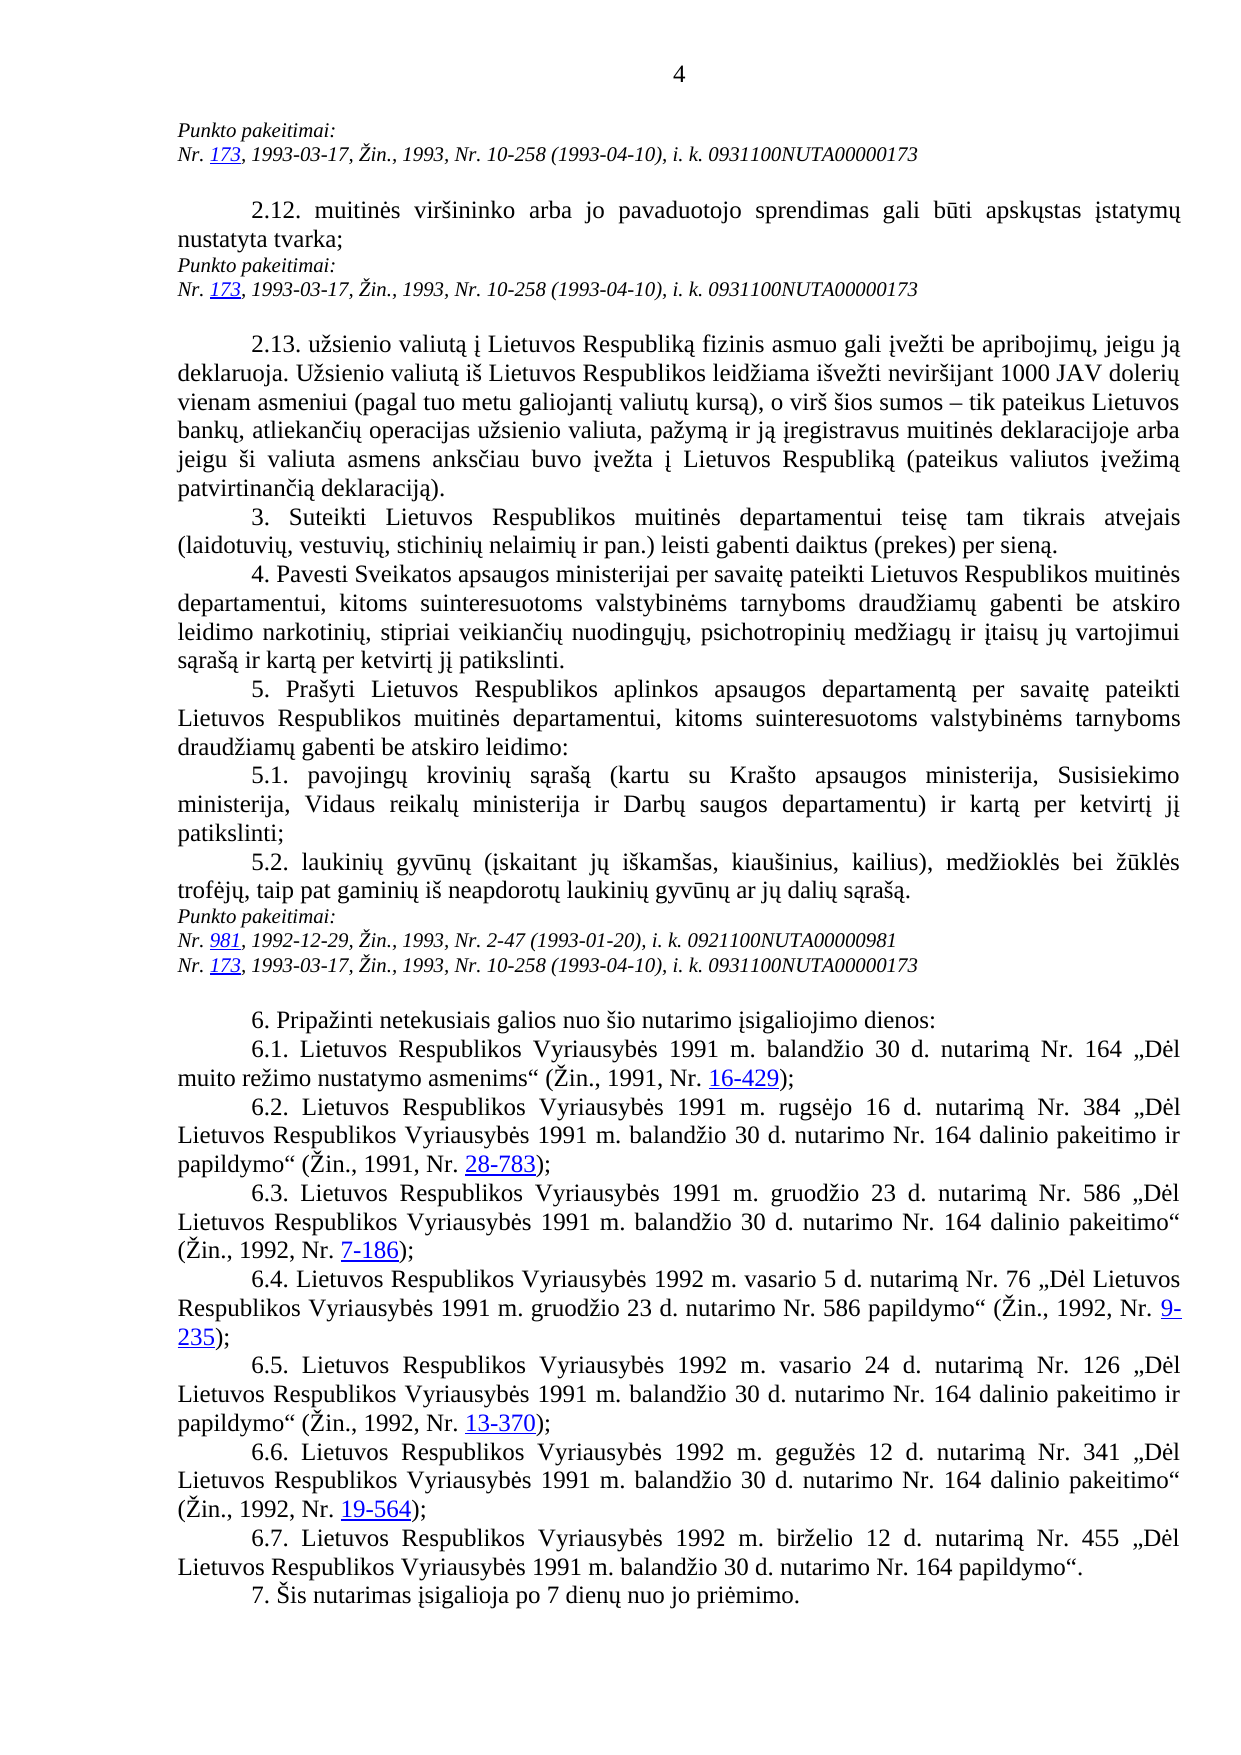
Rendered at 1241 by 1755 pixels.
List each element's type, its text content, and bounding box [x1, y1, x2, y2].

text 2.13. užsienio valiutą į Lietuvos Respubliką fizinis asmuo gali įvežti be apribojimų, jeigu ją deklaruoja. Užsienio valiutą iš Lietuvos Respublikos leidžiama išvežti neviršijant 1000 JAV dolerių vienam asmeniui (pagal tuo metu galiojantį valiutų kursą), o virš šios sumos – tik pateikus Lietuvos bankų, atliekančių operacijas užsienio valiuta, pažymą ir ją įregistravus muitinės deklaracijoje arba jeigu ši valiuta asmens anksčiau buvo įvežta į Lietuvos Respubliką (pateikus valiutos įvežimą patvirtinančią deklaraciją). [177, 329, 1181, 502]
text Punkto pakeitimai: [177, 118, 1181, 142]
text Punkto pakeitimai: [177, 904, 1181, 928]
text 6.4. Lietuvos Respublikos Vyriausybės 1992 m. vasario 5 d. nutarimą Nr. 76 „Dėl Lietuvos Respublikos Vyriausybės 1991 m. gruodžio 23 d. nutarimo Nr. 586 papildymo“ (Žin., 1992, Nr. 9-235); [177, 1264, 1181, 1350]
text 2.12. muitinės viršininko arba jo pavaduotojo sprendimas gali būti apskųstas įstatymų nustatyta tvarka; [177, 195, 1181, 252]
text 6.2. Lietuvos Respublikos Vyriausybės 1991 m. rugsėjo 16 d. nutarimą Nr. 384 „Dėl Lietuvos Respublikos Vyriausybės 1991 m. balandžio 30 d. nutarimo Nr. 164 dalinio pakeitimo ir papildymo“ (Žin., 1991, Nr. 28-783); [177, 1092, 1181, 1178]
text 3. Suteikti Lietuvos Respublikos muitinės departamentui teisę tam tikrais atvejais (laidotuvių, vestuvių, stichinių nelaimių ir pan.) leisti gabenti daiktus (prekes) per sieną. [177, 502, 1181, 559]
text Punkto pakeitimai: [177, 252, 1181, 277]
text 6.1. Lietuvos Respublikos Vyriausybės 1991 m. balandžio 30 d. nutarimą Nr. 164 „Dėl muito režimo nustatymo asmenims“ (Žin., 1991, Nr. 16-429); [177, 1034, 1181, 1092]
text 4. Pavesti Sveikatos apsaugos ministerijai per savaitę pateikti Lietuvos Respublikos muitinės departamentui, kitoms suinteresuotoms valstybinėms tarnyboms draudžiamų gabenti be atskiro leidimo narkotinių, stipriai veikiančių nuodingųjų, psichotropinių medžiagų ir įtaisų jų vartojimui sąrašą ir kartą per ketvirtį jį patikslinti. [177, 559, 1181, 674]
text Nr. 981, 1992-12-29, Žin., 1993, Nr. 2-47 (1993-01-20), i. k. 0921100NUTA00000981 [177, 928, 1181, 952]
text Nr. 173, 1993-03-17, Žin., 1993, Nr. 10-258 (1993-04-10), i. k. 0931100NUTA00000173 [177, 142, 1181, 166]
text Nr. 173, 1993-03-17, Žin., 1993, Nr. 10-258 (1993-04-10), i. k. 0931100NUTA00000173 [177, 277, 1181, 301]
text 6.6. Lietuvos Respublikos Vyriausybės 1992 m. gegužės 12 d. nutarimą Nr. 341 „Dėl Lietuvos Respublikos Vyriausybės 1991 m. balandžio 30 d. nutarimo Nr. 164 dalinio pakeitimo“ (Žin., 1992, Nr. 19-564); [177, 1437, 1181, 1523]
text 6.3. Lietuvos Respublikos Vyriausybės 1991 m. gruodžio 23 d. nutarimą Nr. 586 „Dėl Lietuvos Respublikos Vyriausybės 1991 m. balandžio 30 d. nutarimo Nr. 164 dalinio pakeitimo“ (Žin., 1992, Nr. 7-186); [177, 1178, 1181, 1264]
text 6. Pripažinti netekusiais galios nuo šio nutarimo įsigaliojimo dienos: [177, 1005, 1181, 1034]
text 5.1. pavojingų krovinių sąrašą (kartu su Krašto apsaugos ministerija, Susisiekimo ministerija, Vidaus reikalų ministerija ir Darbų saugos departamentu) ir kartą per ketvirtį jį patikslinti; [177, 761, 1181, 847]
text 7. Šis nutarimas įsigalioja po 7 dienų nuo jo priėmimo. [177, 1580, 1181, 1609]
text 5.2. laukinių gyvūnų (įskaitant jų iškamšas, kiaušinius, kailius), medžioklės bei žūklės trofėjų, taip pat gaminių iš neapdorotų laukinių gyvūnų ar jų dalių sąrašą. [177, 847, 1181, 904]
text 5. Prašyti Lietuvos Respublikos aplinkos apsaugos departamentą per savaitę pateikti Lietuvos Respublikos muitinės departamentui, kitoms suinteresuotoms valstybinėms tarnyboms draudžiamų gabenti be atskiro leidimo: [177, 674, 1181, 761]
text Nr. 173, 1993-03-17, Žin., 1993, Nr. 10-258 (1993-04-10), i. k. 0931100NUTA00000173 [177, 952, 1181, 977]
text 6.7. Lietuvos Respublikos Vyriausybės 1992 m. birželio 12 d. nutarimą Nr. 455 „Dėl Lietuvos Respublikos Vyriausybės 1991 m. balandžio 30 d. nutarimo Nr. 164 papildymo“. [177, 1523, 1181, 1580]
text 6.5. Lietuvos Respublikos Vyriausybės 1992 m. vasario 24 d. nutarimą Nr. 126 „Dėl Lietuvos Respublikos Vyriausybės 1991 m. balandžio 30 d. nutarimo Nr. 164 dalinio pakeitimo ir papildymo“ (Žin., 1992, Nr. 13-370); [177, 1350, 1181, 1437]
